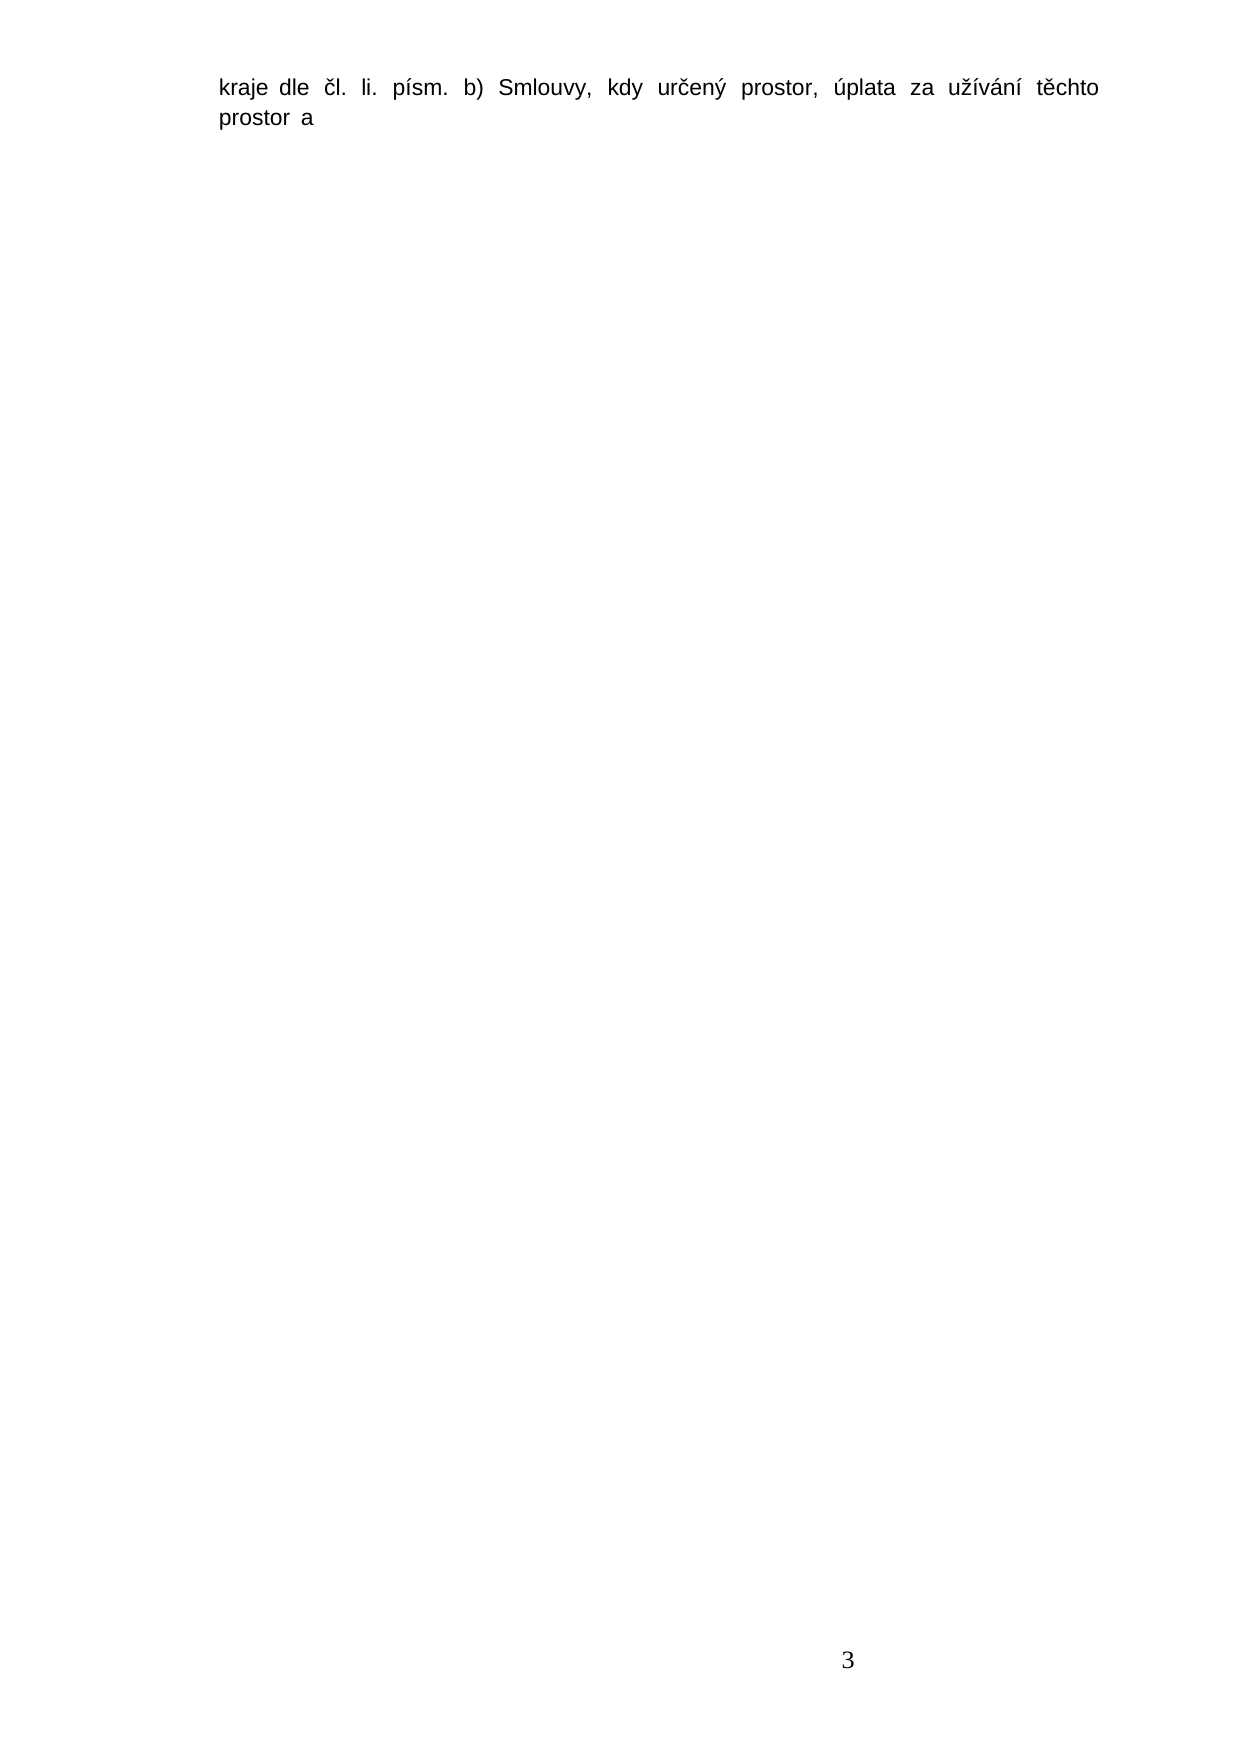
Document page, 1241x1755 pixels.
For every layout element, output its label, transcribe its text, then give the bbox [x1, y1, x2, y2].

list kraje dle čl. li. písm. b) Smlouvy, kdy určený prostor, úplata za užívání těchto prostor a [219, 74, 1099, 130]
